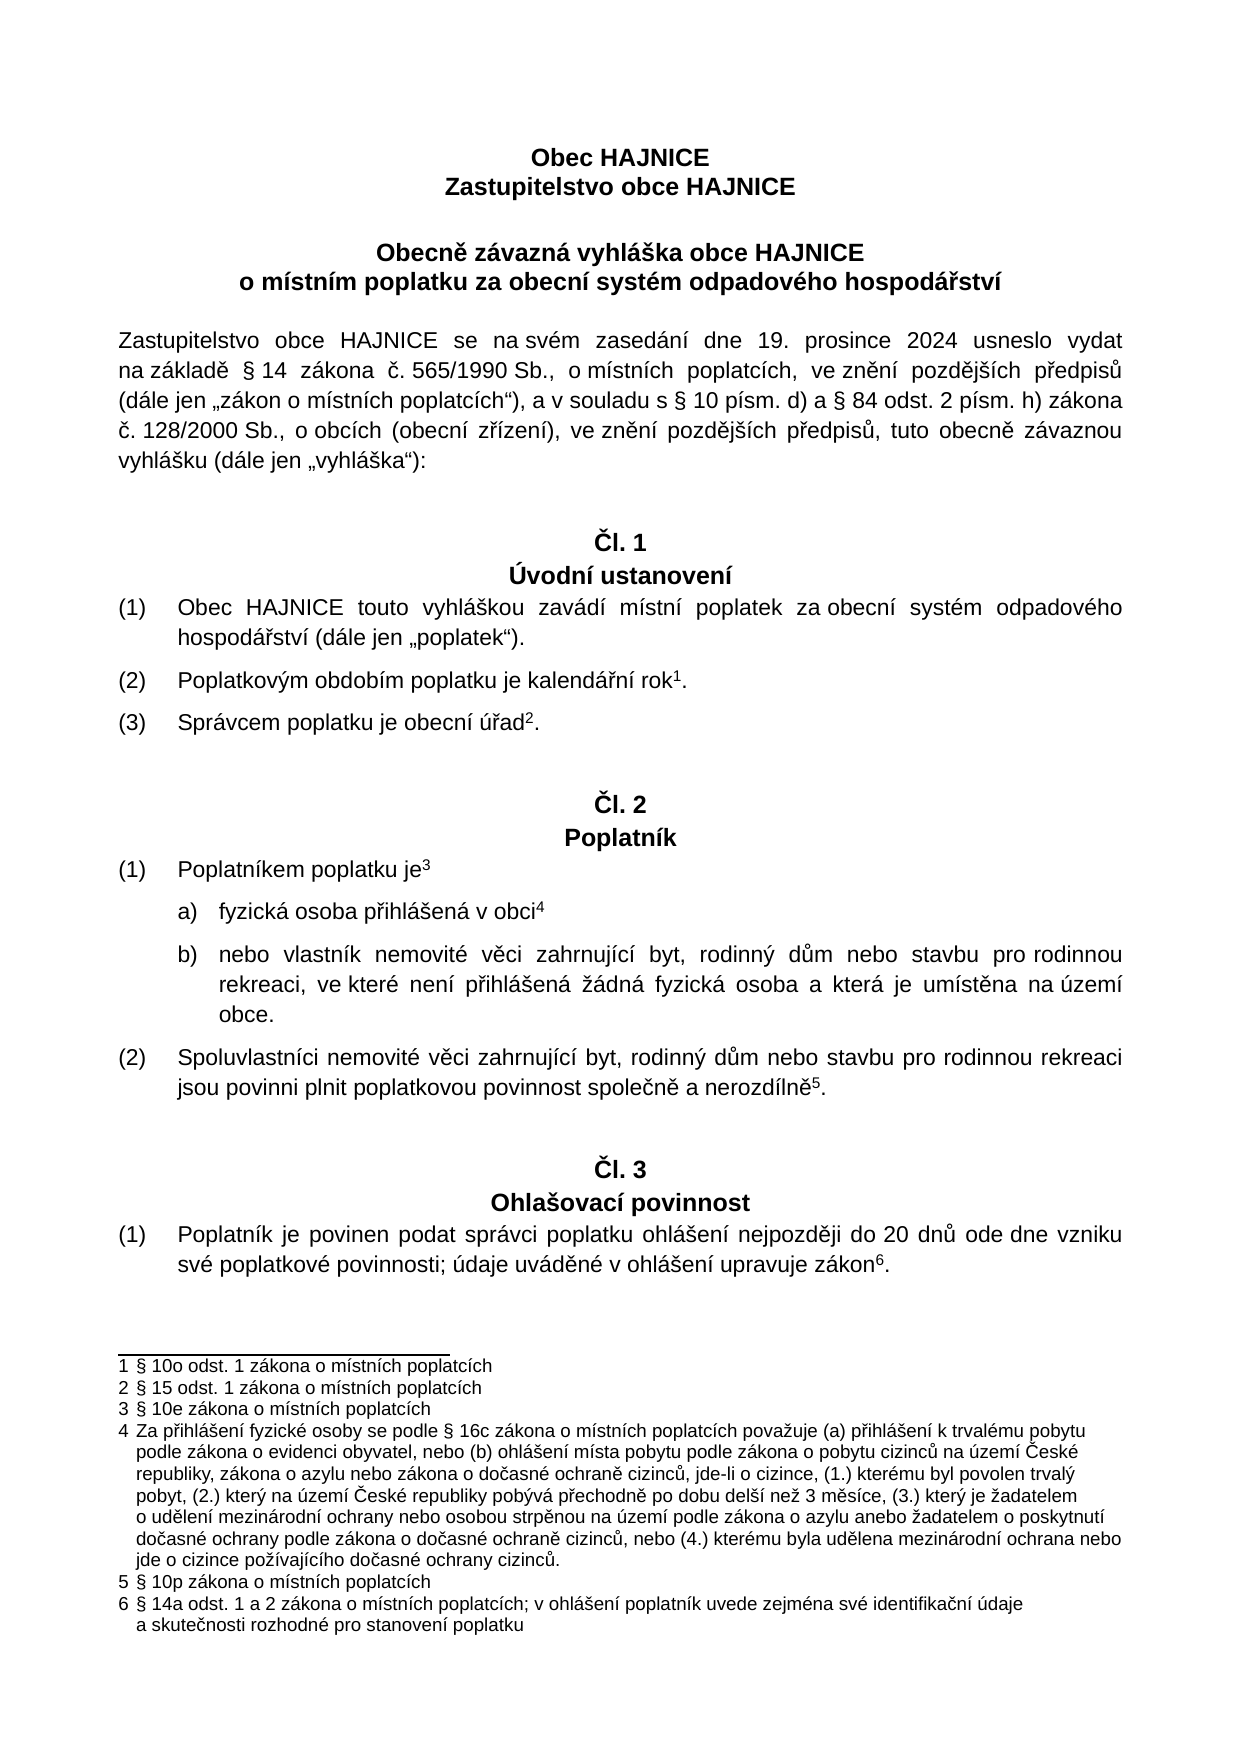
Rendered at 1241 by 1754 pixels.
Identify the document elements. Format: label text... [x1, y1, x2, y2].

list Obec HAJNICE touto vyhláškou zavádí místní poplatek za obecní systém odpadového hospodářství (dále jen „poplatek“). [118, 594, 1122, 650]
list fyzická osoba přihlášená v obci [177, 898, 1122, 925]
list § 10o odst. 1 zákona o místních poplatcích [118, 1355, 1122, 1377]
list Za přihlášení fyzické osoby se podle § 16c zákona o místních poplatcích považuje (a) přihlášení k trvalému pobytu podle zákona o evidenci obyvatel, nebo (b) ohlášení místa pobytu podle zákona o pobytu cizinců na území České republiky, zákona o azylu nebo zákona o dočasné ochraně cizinců, jde-li o cizince, (1.) kterému byl povolen trvalý pobyt, (2.) který na území České republiky pobývá přechodně po dobu delší než 3 měsíce, (3.) který je žadatelem o udělení mezinárodní ochrany nebo osobou strpěnou na území podle zákona o azylu anebo žadatelem o poskytnutí dočasné ochrany podle zákona o dočasné ochraně cizinců, nebo (4.) kterému byla udělena mezinárodní ochrana nebo jde o cizince požívajícího dočasné ochrany cizinců. [118, 1420, 1122, 1571]
list Správcem poplatku je obecní úřad. [118, 709, 1122, 736]
list Poplatkovým obdobím poplatku je kalendářní rok. [118, 667, 1122, 693]
subtitle Čl. 1 Úvodní ustanovení [118, 528, 1122, 589]
text Zastupitelstvo obce HAJNICE se na svém zasedání dne 19. prosince 2024 usneslo vydat na základě § 14 zákona č. 565/1990 Sb., o místních poplatcích, ve znění pozdějších předpisů (dále jen „zákon o místních poplatcích“), a v souladu s § 10 písm. d) a § 84 odst. 2 písm. h) zákona č. 128/2000 Sb., o obcích (obecní zřízení), ve znění pozdějších předpisů, tuto obecně závaznou vyhlášku (dále jen „vyhláška“): [118, 327, 1122, 474]
subtitle Obecně závazná vyhláška obce HAJNICE o místním poplatku za obecní systém odpadového hospodářství [118, 238, 1122, 295]
subtitle Čl. 2 Poplatník [118, 789, 1122, 851]
text Obec HAJNICE Zastupitelstvo obce HAJNICE [118, 143, 1122, 201]
list Poplatníkem poplatku je [118, 856, 1122, 882]
list Spoluvlastníci nemovité věci zahrnující byt, rodinný dům nebo stavbu pro rodinnou rekreaci jsou povinni plnit poplatkovou povinnost společně a nerozdílně. [118, 1044, 1122, 1101]
subtitle Čl. 3 Ohlašovací povinnost [118, 1154, 1122, 1216]
list § 10p zákona o místních poplatcích [118, 1571, 1122, 1592]
list Poplatník je povinen podat správci poplatku ohlášení nejpozději do 20 dnů ode dne vzniku své poplatkové povinnosti; údaje uváděné v ohlášení upravuje zákon. [118, 1221, 1122, 1277]
list § 14a odst. 1 a 2 zákona o místních poplatcích; v ohlášení poplatník uvede zejména své identifikační údaje a skutečnosti rozhodné pro stanovení poplatku [118, 1592, 1122, 1635]
list § 10e zákona o místních poplatcích [118, 1398, 1122, 1420]
list nebo vlastník nemovité věci zahrnující byt, rodinný dům nebo stavbu pro rodinnou rekreaci, ve které není přihlášená žádná fyzická osoba a která je umístěna na území obce. [177, 941, 1122, 1028]
list § 15 odst. 1 zákona o místních poplatcích [118, 1377, 1122, 1398]
